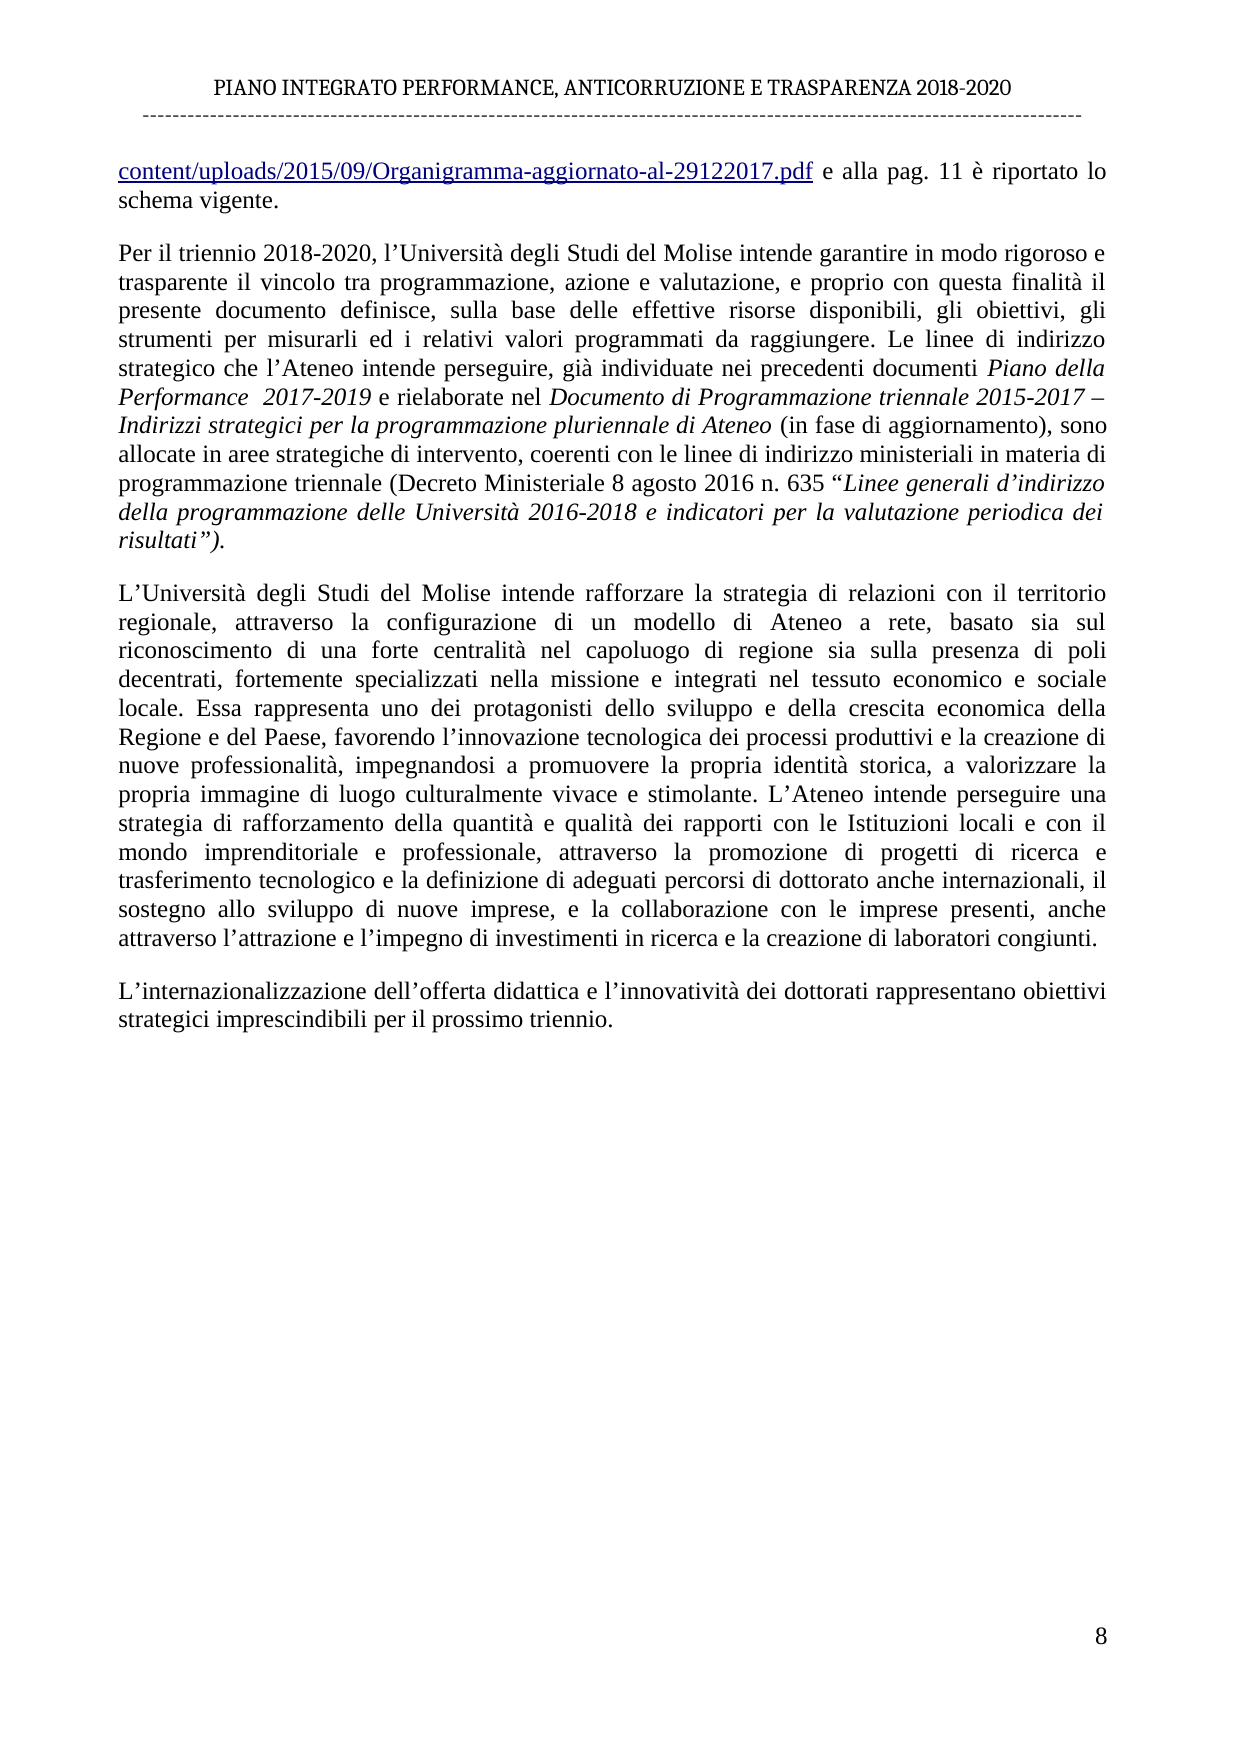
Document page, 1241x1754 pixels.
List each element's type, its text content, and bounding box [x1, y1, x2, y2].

text Per il triennio 2018-2020, l’Università degli Studi del Molise intende garantire in modo rigoroso e trasparente il vincolo tra programmazione, azione e valutazione, e proprio con questa finalità il presente documento definisce, sulla base delle effettive risorse disponibili, gli obiettivi, gli strumenti per misurarli ed i relativi valori programmati da raggiungere. Le linee di indirizzo strategico che l’Ateneo intende perseguire, già individuate nei precedenti documenti Piano della Performance 2017-2019 e rielaborate nel Documento di Programmazione triennale 2015-2017 – Indirizzi strategici per la programmazione pluriennale di Ateneo (in fase di aggiornamento), sono allocate in aree strategiche di intervento, coerenti con le linee di indirizzo ministeriali in materia di programmazione triennale (Decreto Ministeriale 8 agosto 2016 n. 635 “Linee generali d’indirizzo della programmazione delle Università 2016-2018 e indicatori per la valutazione periodica dei risultati”). [118, 238, 1107, 554]
text L’Università degli Studi del Molise intende rafforzare la strategia di relazioni con il territorio regionale, attraverso la configurazione di un modello di Ateneo a rete, basato sia sul riconoscimento di una forte centralità nel capoluogo di regione sia sulla presenza di poli decentrati, fortemente specializzati nella missione e integrati nel tessuto economico e sociale locale. Essa rappresenta uno dei protagonisti dello sviluppo e della crescita economica della Regione e del Paese, favorendo l’innovazione tecnologica dei processi produttivi e la creazione di nuove professionalità, impegnandosi a promuovere la propria identità storica, a valorizzare la propria immagine di luogo culturalmente vivace e stimolante. L’Ateneo intende perseguire una strategia di rafforzamento della quantità e qualità dei rapporti con le Istituzioni locali e con il mondo imprenditoriale e professionale, attraverso la promozione di progetti di ricerca e trasferimento tecnologico e la definizione di adeguati percorsi di dottorato anche internazionali, il sostegno allo sviluppo di nuove imprese, e la collaborazione con le imprese presenti, anche attraverso l’attrazione e l’impegno di investimenti in ricerca e la creazione di laboratori congiunti. [118, 578, 1107, 952]
text content/uploads/2015/09/Organigramma-aggiornato-al-29122017.pdf e alla pag. 11 è riportato lo schema vigente. [118, 156, 1107, 214]
text L’internazionalizzazione dell’offerta didattica e l’innovatività dei dottorati rappresentano obiettivi strategici imprescindibili per il prossimo triennio. [118, 976, 1107, 1033]
